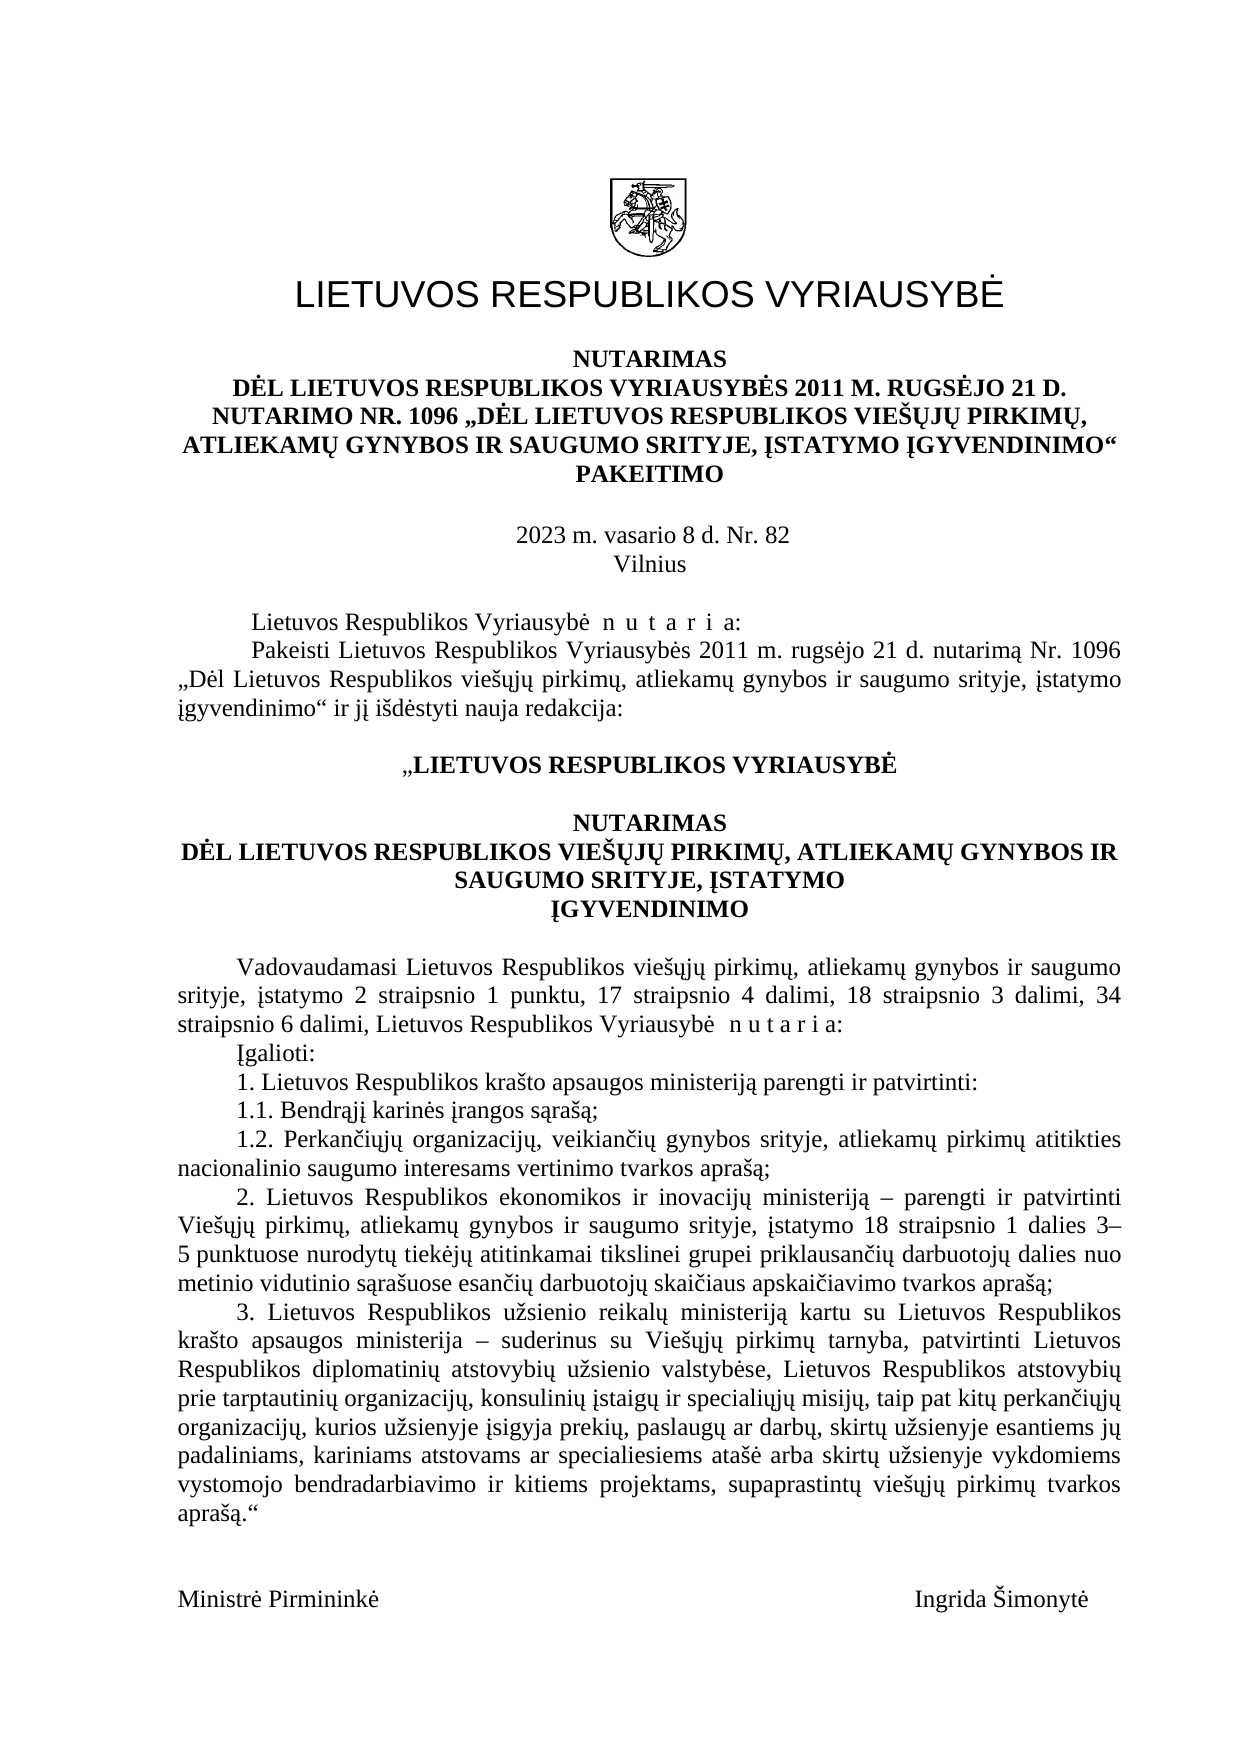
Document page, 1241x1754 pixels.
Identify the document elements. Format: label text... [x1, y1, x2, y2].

text DĖL LIETUVOS RESPUBLIKOS VIEŠŲJŲ PIRKIMŲ, ATLIEKAMŲ GYNYBOS IR SAUGUMO SRITYJE, ĮSTATYMO [177, 837, 1122, 894]
text Lietuvos Respublikos Vyriausybė [177, 272, 1122, 315]
text „LIETUVOS RESPUBLIKOS VYRIAUSYBĖ [177, 751, 1122, 779]
text Lietuvos Respublikos Vyriausybė nutaria: [177, 607, 1122, 636]
text ĮGYVENDINIMO [177, 894, 1122, 923]
text 2. Lietuvos Respublikos ekonomikos ir inovacijų ministeriją – parengti ir patvirtinti Viešųjų pirkimų, atliekamų gynybos ir saugumo srityje, įstatymo 18 straipsnio 1 dalies 3–5 punktuose nurodytų tiekėjų atitinkamai tikslinei grupei priklausančių darbuotojų dalies nuo metinio vidutinio sąrašuose esančių darbuotojų skaičiaus apskaičiavimo tvarkos aprašą; [177, 1182, 1122, 1297]
text 1.1. Bendrąjį karinės įrangos sąrašą; [177, 1096, 1122, 1124]
text NUTARIMAS [177, 808, 1122, 837]
text 1. Lietuvos Respublikos krašto apsaugos ministeriją parengti ir patvirtinti: [177, 1067, 1122, 1096]
text 2023 m. vasario 8 d. Nr. 82 [177, 521, 1122, 549]
text 1.2. Perkančiųjų organizacijų, veikiančių gynybos srityje, atliekamų pirkimų atitikties nacionalinio saugumo interesams vertinimo tvarkos aprašą; [177, 1124, 1122, 1182]
text Vilnius [177, 549, 1122, 578]
text Vadovaudamasi Lietuvos Respublikos viešųjų pirkimų, atliekamų gynybos ir saugumo srityje, įstatymo 2 straipsnio 1 punktu, 17 straipsnio 4 dalimi, 18 straipsnio 3 dalimi, 34 straipsnio 6 dalimi, Lietuvos Respublikos Vyriausybė nutaria: [177, 952, 1122, 1038]
text 3. Lietuvos Respublikos užsienio reikalų ministeriją kartu su Lietuvos Respublikos krašto apsaugos ministerija – suderinus su Viešųjų pirkimų tarnyba, patvirtinti Lietuvos Respublikos diplomatinių atstovybių užsienio valstybėse, Lietuvos Respublikos atstovybių prie tarptautinių organizacijų, konsulinių įstaigų ir specialiųjų misijų, taip pat kitų perkančiųjų organizacijų, kurios užsienyje įsigyja prekių, paslaugų ar darbų, skirtų užsienyje esantiems jų padaliniams, kariniams atstovams ar specialiesiems atašė arba skirtų užsienyje vykdomiems vystomojo bendradarbiavimo ir kitiems projektams, supaprastintų viešųjų pirkimų tvarkos aprašą.“ [177, 1297, 1122, 1527]
text Ministrė Pirmininkė Ingrida Šimonytė [177, 1584, 1122, 1613]
text Pakeisti Lietuvos Respublikos Vyriausybės 2011 m. rugsėjo 21 d. nutarimą Nr. 1096 „Dėl Lietuvos Respublikos viešųjų pirkimų, atliekamų gynybos ir saugumo srityje, įstatymo įgyvendinimo“ ir jį išdėstyti nauja redakcija: [177, 636, 1122, 722]
text Įgalioti: [177, 1038, 1122, 1067]
text DĖL LIETUVOS RESPUBLIKOS VYRIAUSYBĖS 2011 M. RUGSĖJO 21 D. NUTARIMO NR. 1096 „DĖL LIETUVOS RESPUBLIKOS VIEŠŲJŲ PIRKIMŲ, [177, 373, 1122, 430]
text ATLIEKAMŲ GYNYBOS IR SAUGUMO SRITYJE, ĮSTATYMO ĮGYVENDINIMO“ PAKEITIMO [177, 430, 1122, 488]
text nutarimas [177, 344, 1122, 373]
